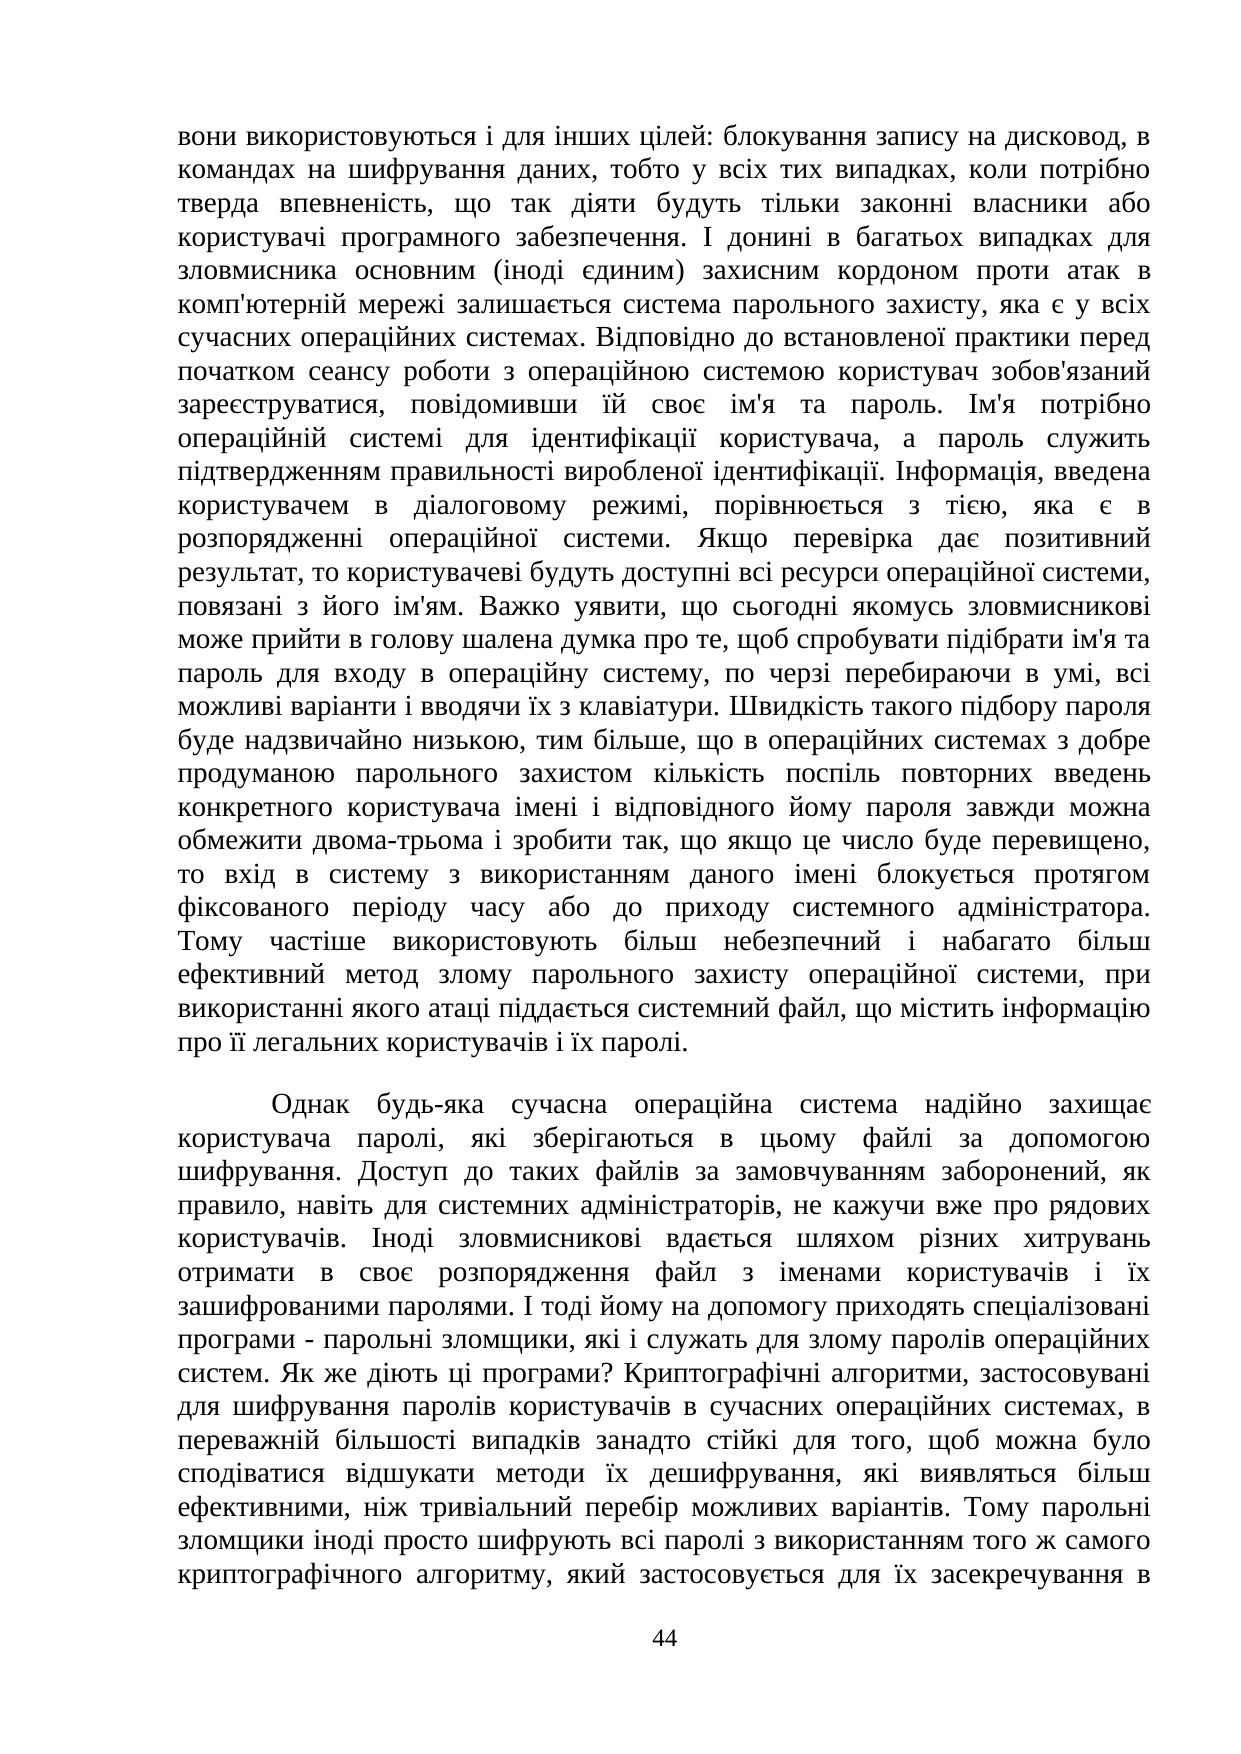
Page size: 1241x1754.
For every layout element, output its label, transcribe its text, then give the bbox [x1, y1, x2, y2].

text Однак будь-яка сучасна операційна система надійно захищає користувача паролі, які зберігаються в цьому файлі за допомогою шифрування. Доступ до таких файлів за замовчуванням заборонений, як правило, навіть для системних адміністраторів, не кажучи вже про рядових користувачів. Іноді зловмисникові вдається шляхом різних хитрувань отримати в своє розпорядження файл з іменами користувачів і їх зашифрованими паролями. І тоді йому на допомогу приходять спеціалізовані програми - парольні зломщики, які і служать для злому паролів операційних систем. Як же діють ці програми? Криптографічні алгоритми, застосовувані для шифрування паролів користувачів в сучасних операційних системах, в переважній більшості випадків занадто стійкі для того, щоб можна було сподіватися відшукати методи їх дешифрування, які виявляться більш ефективними, ніж тривіальний перебір можливих варіантів. Тому парольні зломщики іноді просто шифрують всі паролі з використанням того ж самого криптографічного алгоритму, який застосовується для їх засекречування в [177, 1086, 1152, 1589]
text вони використовуються і для інших цілей: блокування запису на дисковод, в командах на шифрування даних, тобто у всіх тих випадках, коли потрібно тверда впевненість, що так діяти будуть тільки законні власники або користувачі програмного забезпечення. І донині в багатьох випадках для зловмисника основним (іноді єдиним) захисним кордоном проти атак в комп'ютерній мережі залишається система парольного захисту, яка є у всіх сучасних операційних системах. Відповідно до встановленої практики перед початком сеансу роботи з операційною системою користувач зобов'язаний зареєструватися, повідомивши їй своє ім'я та пароль. Ім'я потрібно операційній системі для ідентифікації користувача, а пароль служить підтвердженням правильності виробленої ідентифікації. Інформація, введена користувачем в діалоговому режимі, порівнюється з тією, яка є в розпорядженні операційної системи. Якщо перевірка дає позитивний результат, то користувачеві будуть доступні всі ресурси операційної системи, повязані з його ім'ям. Важко уявити, що сьогодні якомусь зловмисникові може прийти в голову шалена думка про те, щоб спробувати підібрати ім'я та пароль для входу в операційну систему, по черзі перебираючи в умі, всі можливі варіанти і вводячи їх з клавіатури. Швидкість такого підбору пароля буде надзвичайно низькою, тим більше, що в операційних системах з добре продуманою парольного захистом кількість поспіль повторних введень конкретного користувача імені і відповідного йому пароля завжди можна обмежити двома-трьома і зробити так, що якщо це число буде перевищено, то вхід в систему з використанням даного імені блокується протягом фіксованого періоду часу або до приходу системного адміністратора. Тому частіше використовують більш небезпечний і набагато більш ефективний метод злому парольного захисту операційної системи, при використанні якого атаці піддається системний файл, що містить інформацію про її легальних користувачів і їх паролі. [177, 118, 1152, 1057]
